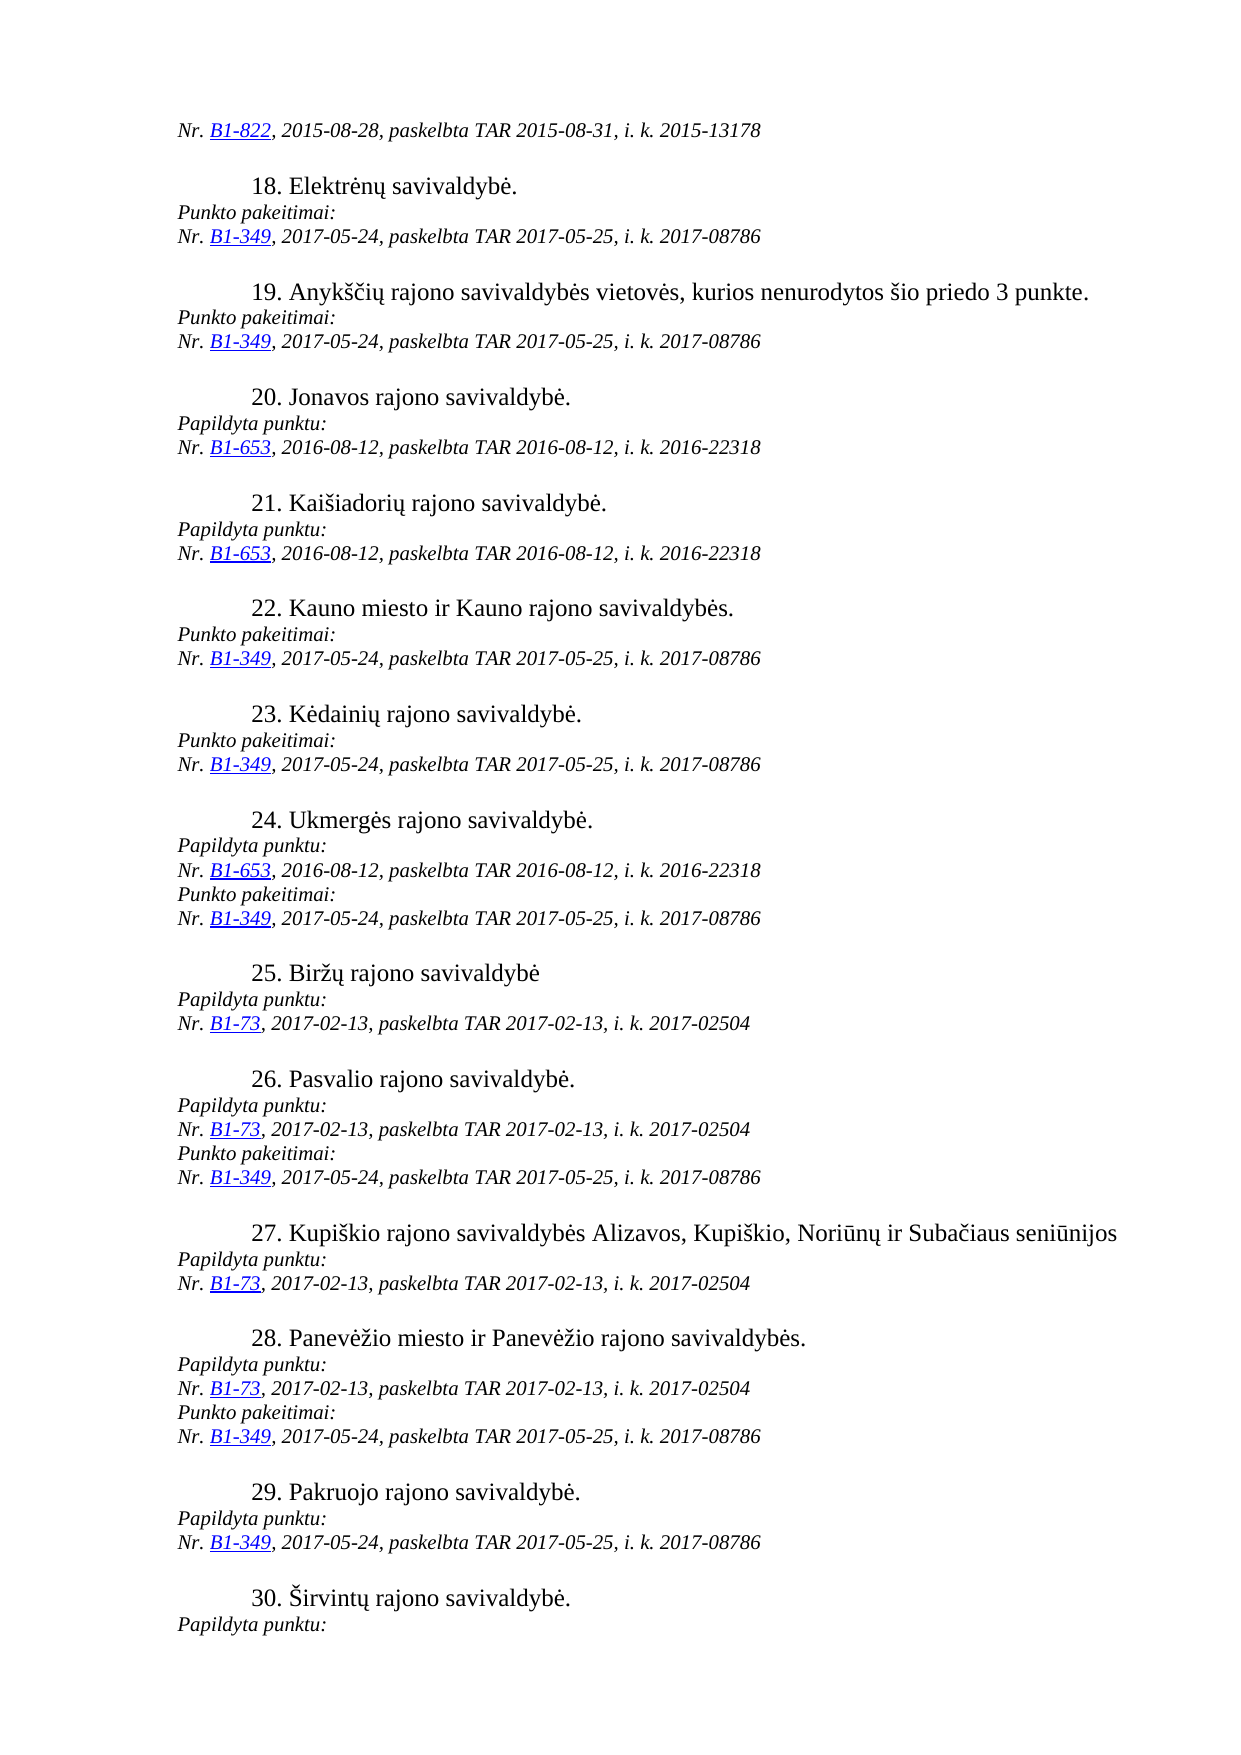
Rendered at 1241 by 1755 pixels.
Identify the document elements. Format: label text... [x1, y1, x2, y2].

text Nr. B1-822, 2015-08-28, paskelbta TAR 2015-08-31, i. k. 2015-13178 [177, 118, 1152, 142]
text Nr. B1-349, 2017-05-24, paskelbta TAR 2017-05-25, i. k. 2017-08786 [177, 1424, 1152, 1448]
text 22. Kauno miesto ir Kauno rajono savivaldybės. [177, 593, 1152, 622]
text 30. Širvintų rajono savivaldybė. [177, 1583, 1152, 1612]
text Punkto pakeitimai: [177, 305, 1152, 329]
text 29. Pakruojo rajono savivaldybė. [177, 1477, 1152, 1506]
text Papildyta punktu: [177, 833, 1152, 857]
text Nr. B1-73, 2017-02-13, paskelbta TAR 2017-02-13, i. k. 2017-02504 [177, 1117, 1152, 1141]
text Nr. B1-349, 2017-05-24, paskelbta TAR 2017-05-25, i. k. 2017-08786 [177, 224, 1152, 248]
text 23. Kėdainių rajono savivaldybė. [177, 699, 1152, 728]
text Papildyta punktu: [177, 1247, 1152, 1271]
text Papildyta punktu: [177, 517, 1152, 541]
text Nr. B1-653, 2016-08-12, paskelbta TAR 2016-08-12, i. k. 2016-22318 [177, 541, 1152, 565]
text 24. Ukmergės rajono savivaldybė. [177, 805, 1152, 833]
text Papildyta punktu: [177, 411, 1152, 435]
text Punkto pakeitimai: [177, 1400, 1152, 1424]
text Punkto pakeitimai: [177, 200, 1152, 224]
text 19. Anykščių rajono savivaldybės vietovės, kurios nenurodytos šio priedo 3 punkte. [177, 277, 1152, 305]
text Nr. B1-349, 2017-05-24, paskelbta TAR 2017-05-25, i. k. 2017-08786 [177, 329, 1152, 353]
text Nr. B1-349, 2017-05-24, paskelbta TAR 2017-05-25, i. k. 2017-08786 [177, 906, 1152, 930]
text 25. Biržų rajono savivaldybė [177, 958, 1152, 987]
text 18. Elektrėnų savivaldybė. [251, 171, 1152, 200]
text 28. Panevėžio miesto ir Panevėžio rajono savivaldybės. [177, 1323, 1152, 1352]
text Nr. B1-653, 2016-08-12, paskelbta TAR 2016-08-12, i. k. 2016-22318 [177, 435, 1152, 459]
text Nr. B1-349, 2017-05-24, paskelbta TAR 2017-05-25, i. k. 2017-08786 [177, 1165, 1152, 1189]
text Nr. B1-349, 2017-05-24, paskelbta TAR 2017-05-25, i. k. 2017-08786 [177, 1530, 1152, 1554]
text 26. Pasvalio rajono savivaldybė. [177, 1064, 1152, 1093]
text Papildyta punktu: [177, 1506, 1152, 1530]
text Punkto pakeitimai: [177, 728, 1152, 752]
text Nr. B1-73, 2017-02-13, paskelbta TAR 2017-02-13, i. k. 2017-02504 [177, 1376, 1152, 1400]
text Papildyta punktu: [177, 1352, 1152, 1376]
text Papildyta punktu: [177, 1612, 1152, 1636]
text Nr. B1-349, 2017-05-24, paskelbta TAR 2017-05-25, i. k. 2017-08786 [177, 646, 1152, 670]
text 20. Jonavos rajono savivaldybė. [177, 382, 1152, 411]
text Nr. B1-653, 2016-08-12, paskelbta TAR 2016-08-12, i. k. 2016-22318 [177, 857, 1152, 882]
text Nr. B1-73, 2017-02-13, paskelbta TAR 2017-02-13, i. k. 2017-02504 [177, 1271, 1152, 1295]
text Punkto pakeitimai: [177, 1141, 1152, 1165]
text Papildyta punktu: [177, 987, 1152, 1011]
text Nr. B1-349, 2017-05-24, paskelbta TAR 2017-05-25, i. k. 2017-08786 [177, 752, 1152, 776]
text Nr. B1-73, 2017-02-13, paskelbta TAR 2017-02-13, i. k. 2017-02504 [177, 1011, 1152, 1035]
text 21. Kaišiadorių rajono savivaldybė. [177, 488, 1152, 517]
text Punkto pakeitimai: [177, 882, 1152, 906]
text Punkto pakeitimai: [177, 622, 1152, 646]
text Papildyta punktu: [177, 1093, 1152, 1117]
text 27. Kupiškio rajono savivaldybės Alizavos, Kupiškio, Noriūnų ir Subačiaus seniūnijos [177, 1218, 1152, 1247]
